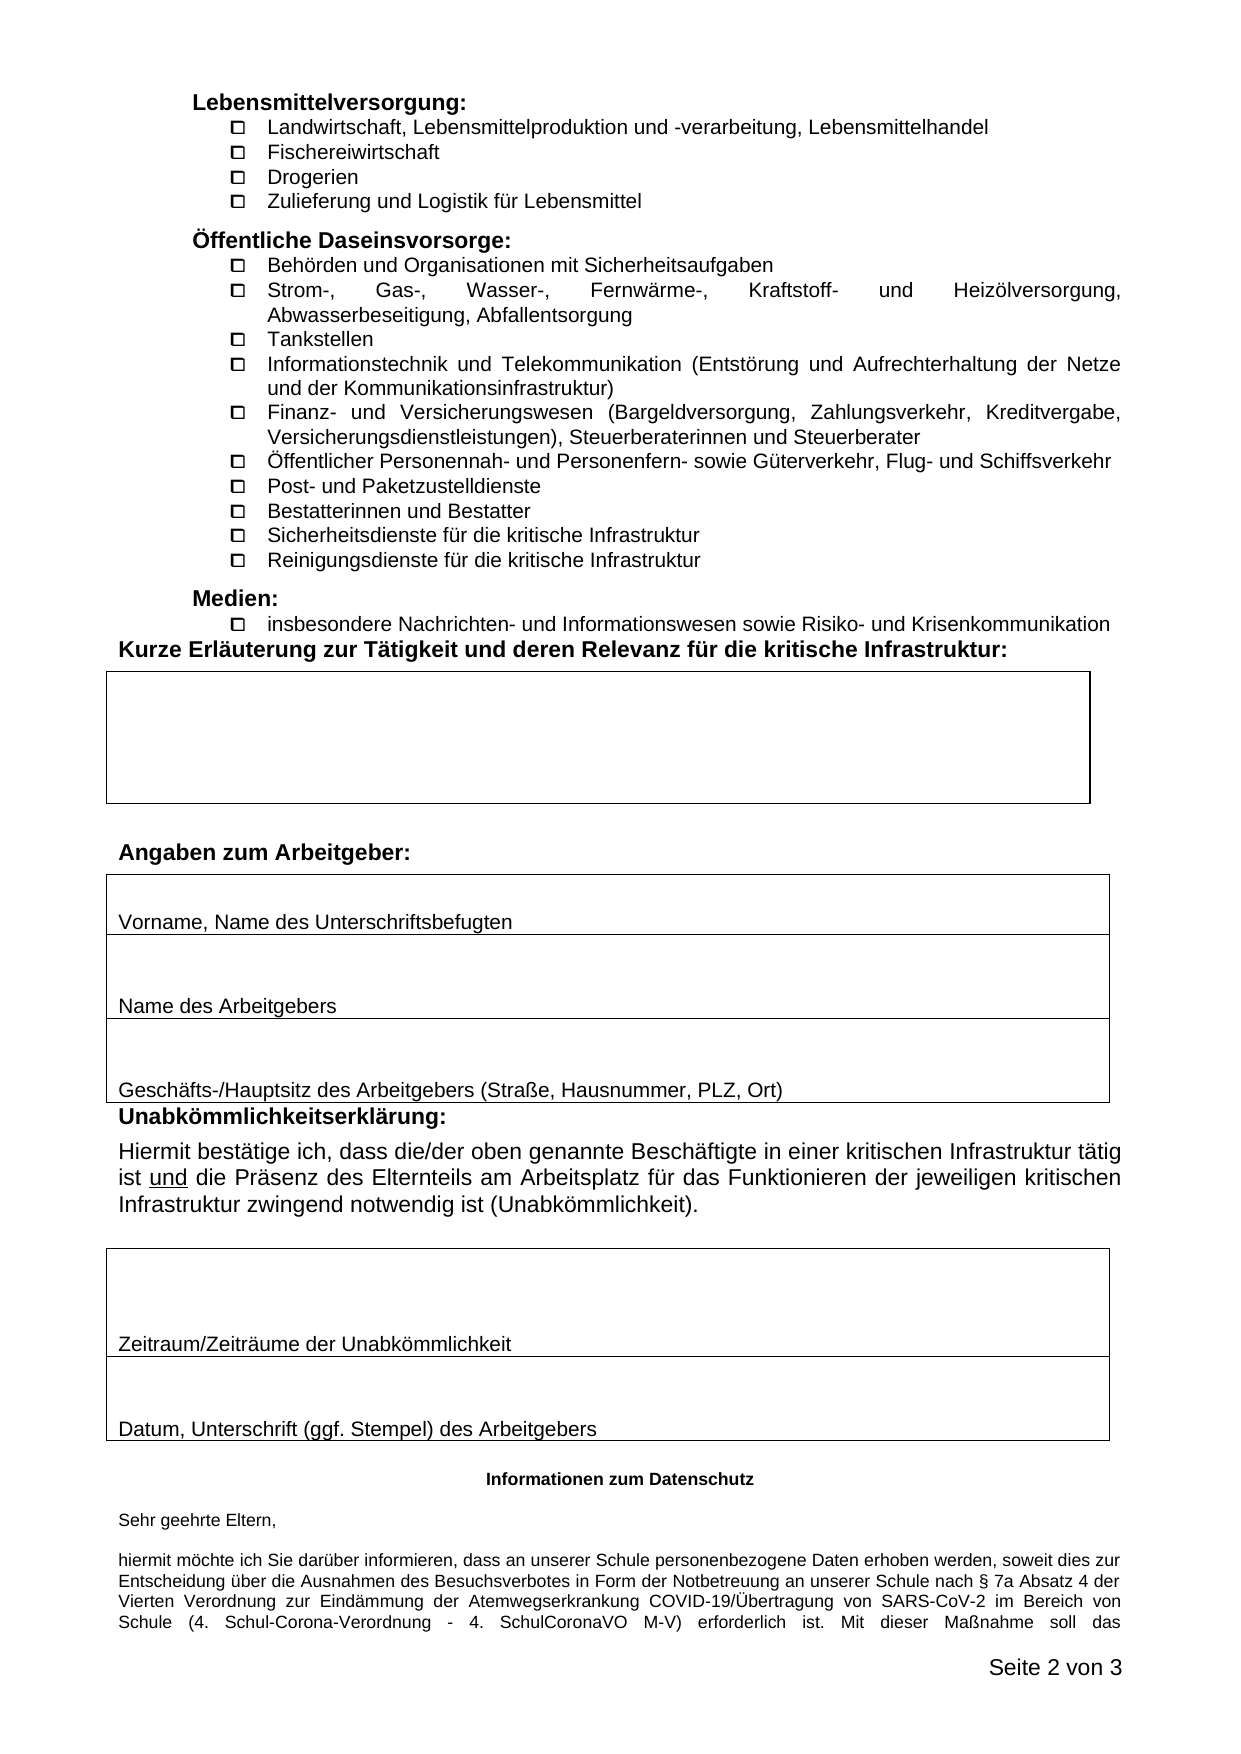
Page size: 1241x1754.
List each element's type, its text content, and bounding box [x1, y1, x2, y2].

text hiermit möchte ich Sie darüber informieren, dass an unserer Schule personenbezogene Daten erhoben werden, soweit dies zur Entscheidung über die Ausnahmen des Besuchsverbotes in Form der Notbetreuung an unserer Schule nach § 7a Absatz 4 der Vierten Verordnung zur Eindämmung der Atemwegserkrankung COVID-19/Übertragung von SARS-CoV-2 im Bereich von Schule (4. Schul-Corona-Verordnung - 4. SchulCoronaVO M-V) erforderlich ist. Mit dieser Maßnahme soll das [118, 1550, 1122, 1632]
list insbesondere Nachrichten- und Informationswesen sowie Risiko- und Krisenkommunikation [229, 612, 1122, 636]
list Strom-, Gas-, Wasser-, Fernwärme-, Kraftstoff- und Heizölversorgung, Abwasserbeseitigung, Abfallentsorgung [229, 278, 1122, 327]
text Medien: [192, 585, 1122, 612]
list Öffentlicher Personennah- und Personenfern- sowie Güterverkehr, Flug- und Schiffsverkehr [229, 449, 1122, 474]
list Behörden und Organisationen mit Sicherheitsaufgaben [229, 253, 1122, 278]
text Angaben zum Arbeitgeber: [118, 839, 1122, 865]
text Unabkömmlichkeitserklärung: [118, 1103, 1122, 1129]
text Hiermit bestätige ich, dass die/der oben genannte Beschäftigte in einer kritischen Infrastruktur tätig ist und die Präsenz des Elternteils am Arbeitsplatz für das Funktionieren der jeweiligen kritischen Infrastruktur zwingend notwendig ist (Unabkömmlichkeit). [118, 1138, 1122, 1217]
list Reinigungsdienste für die kritische Infrastruktur [229, 548, 1122, 573]
table_header Zeitraum/Zeiträume der Unabkömmlichkeit [107, 1249, 1109, 1356]
table_cell Datum, Unterschrift (ggf. Stempel) des Arbeitgebers [107, 1357, 1109, 1440]
list Tankstellen [229, 327, 1122, 351]
text Öffentliche Daseinsvorsorge: [192, 227, 1122, 253]
table_cell Name des Arbeitgebers [107, 935, 1109, 1018]
table_header [107, 672, 1089, 803]
table_header Vorname, Name des Unterschriftsbefugten [107, 875, 1109, 934]
list Fischereiwirtschaft [229, 140, 1122, 164]
list Landwirtschaft, Lebensmittelproduktion und -verarbeitung, Lebensmittelhandel [229, 115, 1122, 140]
text Sehr geehrte Eltern, [118, 1509, 1122, 1530]
list Zulieferung und Logistik für Lebensmittel [229, 189, 1122, 214]
text Lebensmittelversorgung: [192, 89, 1122, 115]
list Bestatterinnen und Bestatter [229, 498, 1122, 523]
list Finanz- und Versicherungswesen (Bargeldversorgung, Zahlungsverkehr, Kreditvergabe, Versicherungsdienstleistungen), Steuerberaterinnen und Steuerberater [229, 400, 1122, 449]
list Informationstechnik und Telekommunikation (Entstörung und Aufrechterhaltung der Netze und der Kommunikationsinfrastruktur) [229, 351, 1122, 400]
table_cell Geschäfts-/Hauptsitz des Arbeitgebers (Straße, Hausnummer, PLZ, Ort) [107, 1019, 1109, 1102]
list Drogerien [229, 164, 1122, 189]
text Informationen zum Datenschutz [118, 1468, 1122, 1489]
text Kurze Erläuterung zur Tätigkeit und deren Relevanz für die kritische Infrastruktur: [118, 636, 1122, 663]
list Sicherheitsdienste für die kritische Infrastruktur [229, 523, 1122, 548]
list Post- und Paketzustelldienste [229, 474, 1122, 498]
